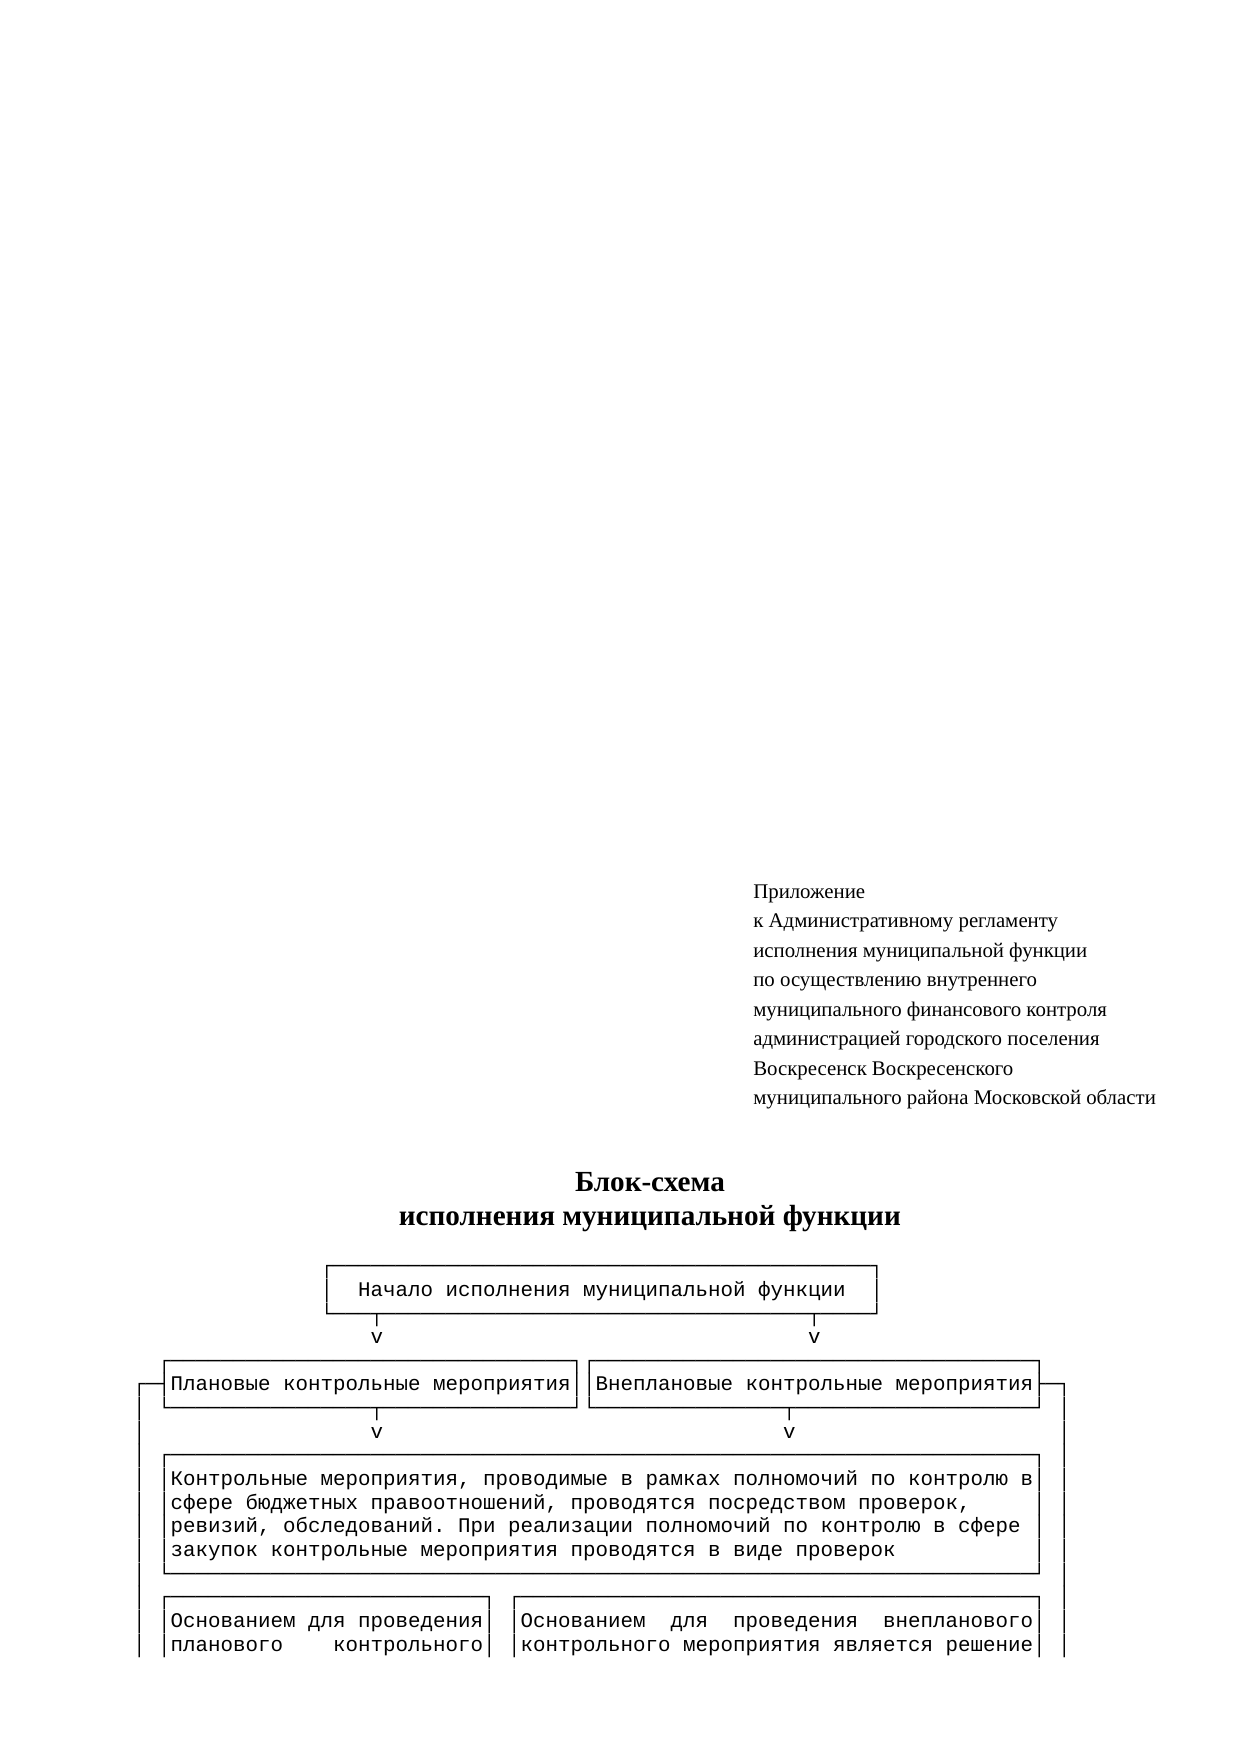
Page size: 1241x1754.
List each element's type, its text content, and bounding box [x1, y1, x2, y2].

text │ Начало исполнения муниципальной функции │ [133, 1279, 326, 1302]
title исполнения муниципальной функции [133, 1198, 1167, 1231]
text ┌───────────────────────────────────────────┐ [133, 1255, 1167, 1279]
text │ ┌─────────────────────────────────────────────────────────────────────┐ │ [133, 1444, 1167, 1468]
text │ │Основанием для проведения│ │Основанием для проведения внепланового│ │ [1065, 1610, 1167, 1633]
text │ └────────────────┬───────────────┘└───────────────┬───────────────────┘ │ [133, 1397, 1167, 1421]
text │ Начало исполнения муниципальной функции │ [327, 1279, 876, 1302]
text Приложение [133, 875, 1167, 904]
text ┌────────────────────────────────┐┌───────────────────────────────────┐ [133, 1350, 1167, 1373]
text │ └─────────────────────────────────────────────────────────────────────┘ │ [165, 1563, 1039, 1573]
text v v [133, 1326, 1167, 1350]
text │ │Контрольные мероприятия, проводимые в рамках полномочий по контролю в│ │ [133, 1468, 1167, 1492]
text │ ┌─────────────────────────┐ ┌─────────────────────────────────────────┐ │ [133, 1586, 1167, 1610]
text │ │ревизий, обследований. При реализации полномочий по контролю в сфере │ │ [133, 1515, 1167, 1539]
text │ └─────────────────────────────────────────────────────────────────────┘ │ [1065, 1563, 1167, 1586]
text │ │Основанием для проведения│ │Основанием для проведения внепланового│ │ [165, 1610, 489, 1633]
text к Административному регламенту [133, 904, 1167, 934]
title Блок-схема [133, 1164, 1167, 1198]
text │ │Основанием для проведения│ │Основанием для проведения внепланового│ │ [515, 1610, 1039, 1633]
text по осуществлению внутреннего муниципального финансового контроля администрацией городского поселения Воскресенск Воскресенского муниципального района Московской области [753, 963, 1167, 1111]
text исполнения муниципальной функции [133, 934, 1167, 963]
text │ v v │ [1065, 1421, 1167, 1444]
text │ │закупок контрольные мероприятия проводятся в виде проверок │ │ [133, 1539, 1167, 1563]
text │ │сфере бюджетных правоотношений, проводятся посредством проверок, │ │ [1065, 1492, 1167, 1515]
text │ v v │ [140, 1421, 1064, 1444]
text │ Начало исполнения муниципальной функции │ [877, 1279, 1167, 1302]
text │ │сфере бюджетных правоотношений, проводятся посредством проверок, │ │ [165, 1492, 1039, 1515]
text ┌─┤Плановые контрольные мероприятия││Внеплановые контрольные мероприятия├─┐ [133, 1373, 1167, 1397]
text └───┬──────────────────────────────────┬────┘ [133, 1302, 1167, 1326]
text │ │планового контрольного│ │контрольного мероприятия является решение│ │ [133, 1633, 1167, 1657]
text │ └─────────────────────────────────────────────────────────────────────┘ │ [140, 1563, 1064, 1586]
